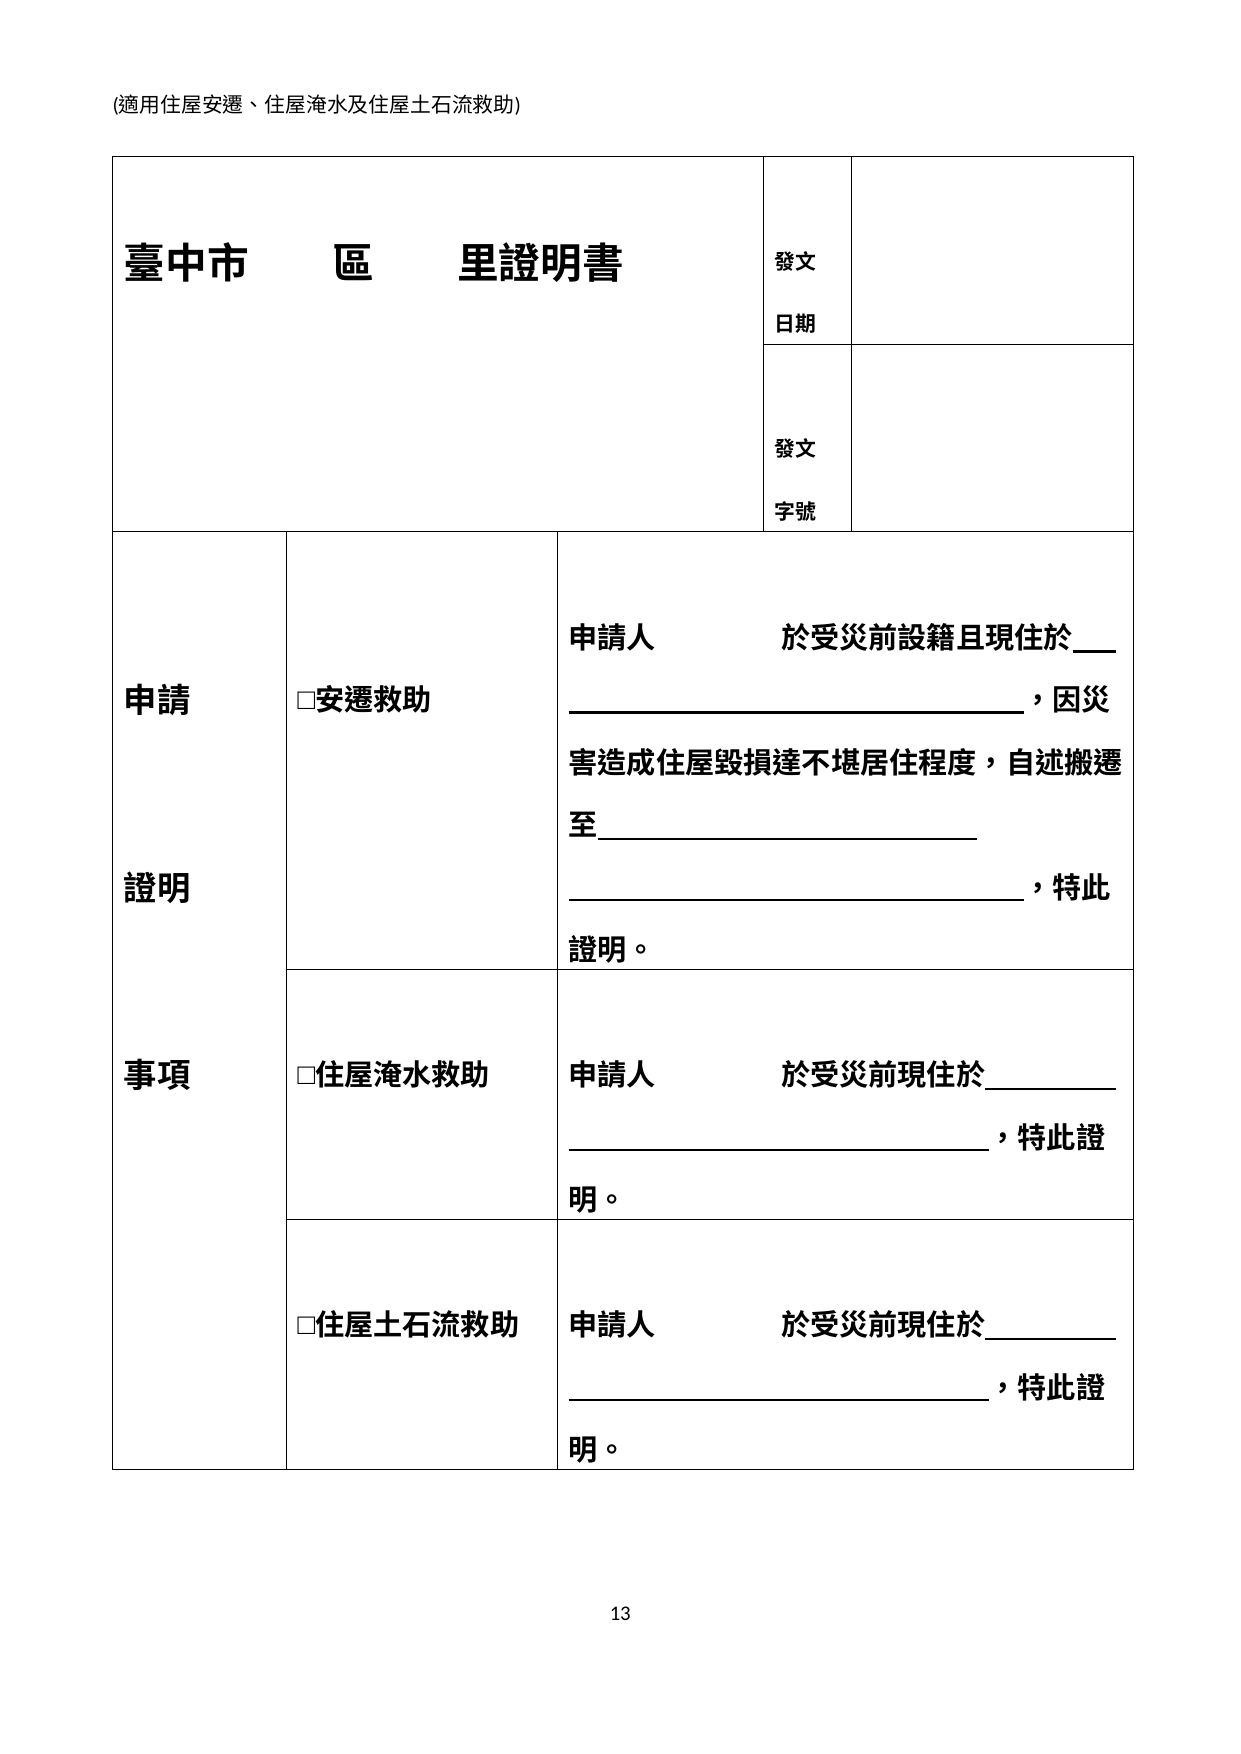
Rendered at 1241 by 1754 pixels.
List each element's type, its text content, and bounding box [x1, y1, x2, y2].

table_cell □住屋土石流救助 [287, 1220, 557, 1469]
table_cell [852, 345, 1133, 531]
table_cell □安遷救助 [287, 532, 557, 969]
table_cell 申請人○○○於受災前設籍且現住於 ，因災害造成住屋毀損達不堪居住程度，自述搬遷至 ，特此證明。 [558, 532, 1133, 969]
table_header 臺中市○○區○○里證明書 [113, 157, 763, 531]
table_cell □住屋淹水救助 [287, 970, 557, 1219]
table_header [852, 157, 1133, 344]
table_cell 申請 證明 事項 [113, 532, 286, 1469]
table_cell 申請人○○○於受災前現住於 ，特此證明。 [558, 970, 1133, 1219]
table_cell 申請人○○○於受災前現住於 ，特此證明。 [558, 1220, 1133, 1469]
table_cell 發文 字號 [764, 345, 851, 531]
table_header 發文 日期 [764, 157, 851, 344]
